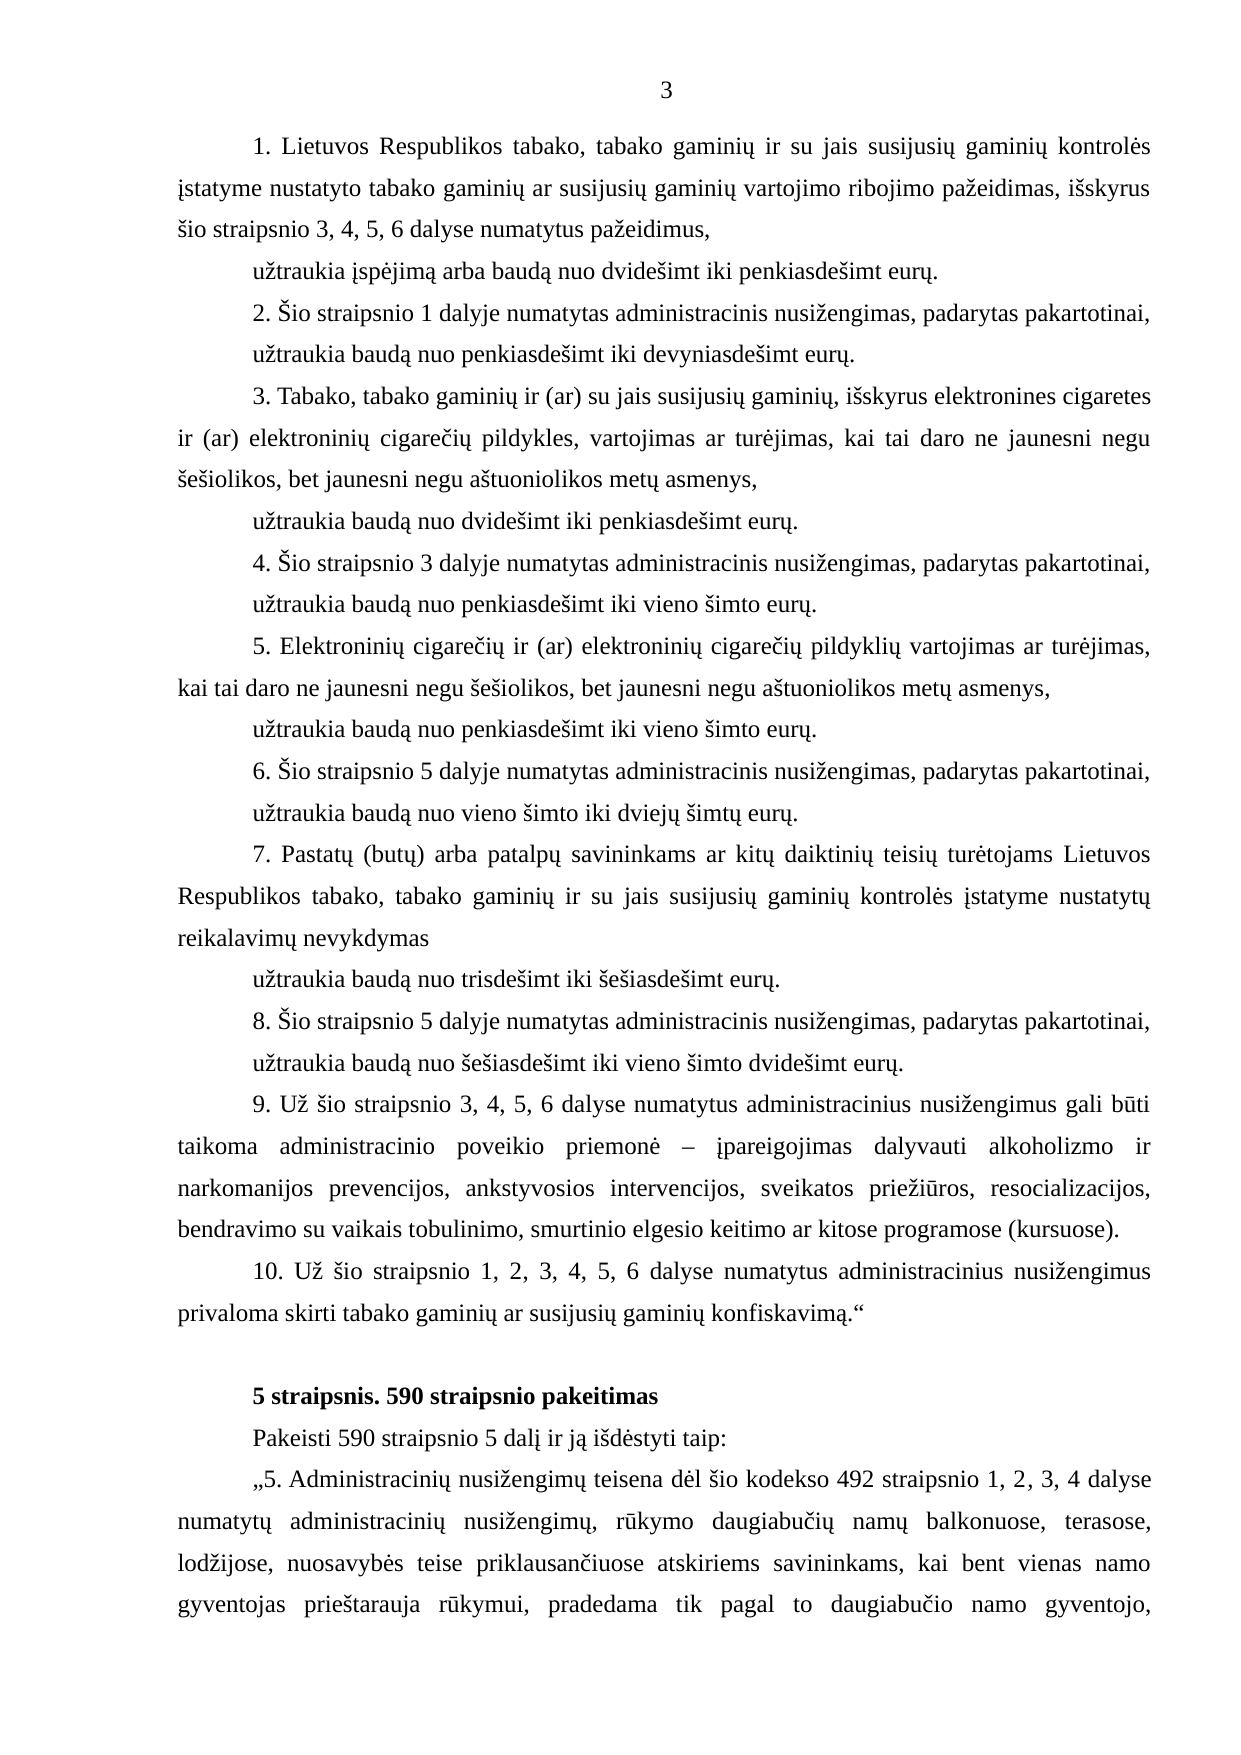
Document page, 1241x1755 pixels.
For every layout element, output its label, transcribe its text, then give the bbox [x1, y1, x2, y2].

text „5. Administracinių nusižengimų teisena dėl šio kodekso 492 straipsnio 1, 2, 3, 4 dalyse numatytų administracinių nusižengimų, rūkymo daugiabučių namų balkonuose, terasose, lodžijose, nuosavybės teise priklausančiuose atskiriems savininkams, kai bent vienas namo gyventojas prieštarauja rūkymui, pradedama tik pagal to daugiabučio namo gyventojo, [177, 1451, 1152, 1618]
text 7. Pastatų (butų) arba patalpų savininkams ar kitų daiktinių teisių turėtojams Lietuvos Respublikos tabako, tabako gaminių ir su jais susijusių gaminių kontrolės įstatyme nustatytų reikalavimų nevykdymas [177, 826, 1152, 951]
text 5. Elektroninių cigarečių ir (ar) elektroninių cigarečių pildyklių vartojimas ar turėjimas, kai tai daro ne jaunesni negu šešiolikos, bet jaunesni negu aštuoniolikos metų asmenys, [177, 618, 1152, 701]
text užtraukia baudą nuo vieno šimto iki dviejų šimtų eurų. [177, 785, 1152, 826]
text 6. Šio straipsnio 5 dalyje numatytas administracinis nusižengimas, padarytas pakartotinai, [177, 743, 1152, 785]
text užtraukia baudą nuo penkiasdešimt iki devyniasdešimt eurų. [177, 326, 1152, 368]
text užtraukia baudą nuo penkiasdešimt iki vieno šimto eurų. [177, 576, 1152, 618]
text užtraukia baudą nuo penkiasdešimt iki vieno šimto eurų. [177, 701, 1152, 743]
text 1. Lietuvos Respublikos tabako, tabako gaminių ir su jais susijusių gaminių kontrolės įstatyme nustatyto tabako gaminių ar susijusių gaminių vartojimo ribojimo pažeidimas, išskyrus šio straipsnio 3, 4, 5, 6 dalyse numatytus pažeidimus, [177, 118, 1152, 243]
text užtraukia baudą nuo šešiasdešimt iki vieno šimto dvidešimt eurų. [177, 1035, 1152, 1076]
text užtraukia įspėjimą arba baudą nuo dvidešimt iki penkiasdešimt eurų. [177, 243, 1152, 285]
text 10. Už šio straipsnio 1, 2, 3, 4, 5, 6 dalyse numatytus administracinius nusižengimus privaloma skirti tabako gaminių ar susijusių gaminių konfiskavimą.“ [177, 1243, 1152, 1326]
text 5 straipsnis. 590 straipsnio pakeitimas [177, 1368, 1152, 1410]
text užtraukia baudą nuo trisdešimt iki šešiasdešimt eurų. [177, 951, 1152, 993]
text 8. Šio straipsnio 5 dalyje numatytas administracinis nusižengimas, padarytas pakartotinai, [177, 993, 1152, 1035]
text užtraukia baudą nuo dvidešimt iki penkiasdešimt eurų. [177, 493, 1152, 535]
text 4. Šio straipsnio 3 dalyje numatytas administracinis nusižengimas, padarytas pakartotinai, [177, 535, 1152, 576]
text Pakeisti 590 straipsnio 5 dalį ir ją išdėstyti taip: [177, 1410, 1152, 1451]
text 9. Už šio straipsnio 3, 4, 5, 6 dalyse numatytus administracinius nusižengimus gali būti taikoma administracinio poveikio priemonė – įpareigojimas dalyvauti alkoholizmo ir narkomanijos prevencijos, ankstyvosios intervencijos, sveikatos priežiūros, resocializacijos, bendravimo su vaikais tobulinimo, smurtinio elgesio keitimo ar kitose programose (kursuose). [177, 1076, 1152, 1243]
text 3. Tabako, tabako gaminių ir (ar) su jais susijusių gaminių, išskyrus elektronines cigaretes ir (ar) elektroninių cigarečių pildykles, vartojimas ar turėjimas, kai tai daro ne jaunesni negu šešiolikos, bet jaunesni negu aštuoniolikos metų asmenys, [177, 368, 1152, 493]
text 2. Šio straipsnio 1 dalyje numatytas administracinis nusižengimas, padarytas pakartotinai, [177, 285, 1152, 326]
